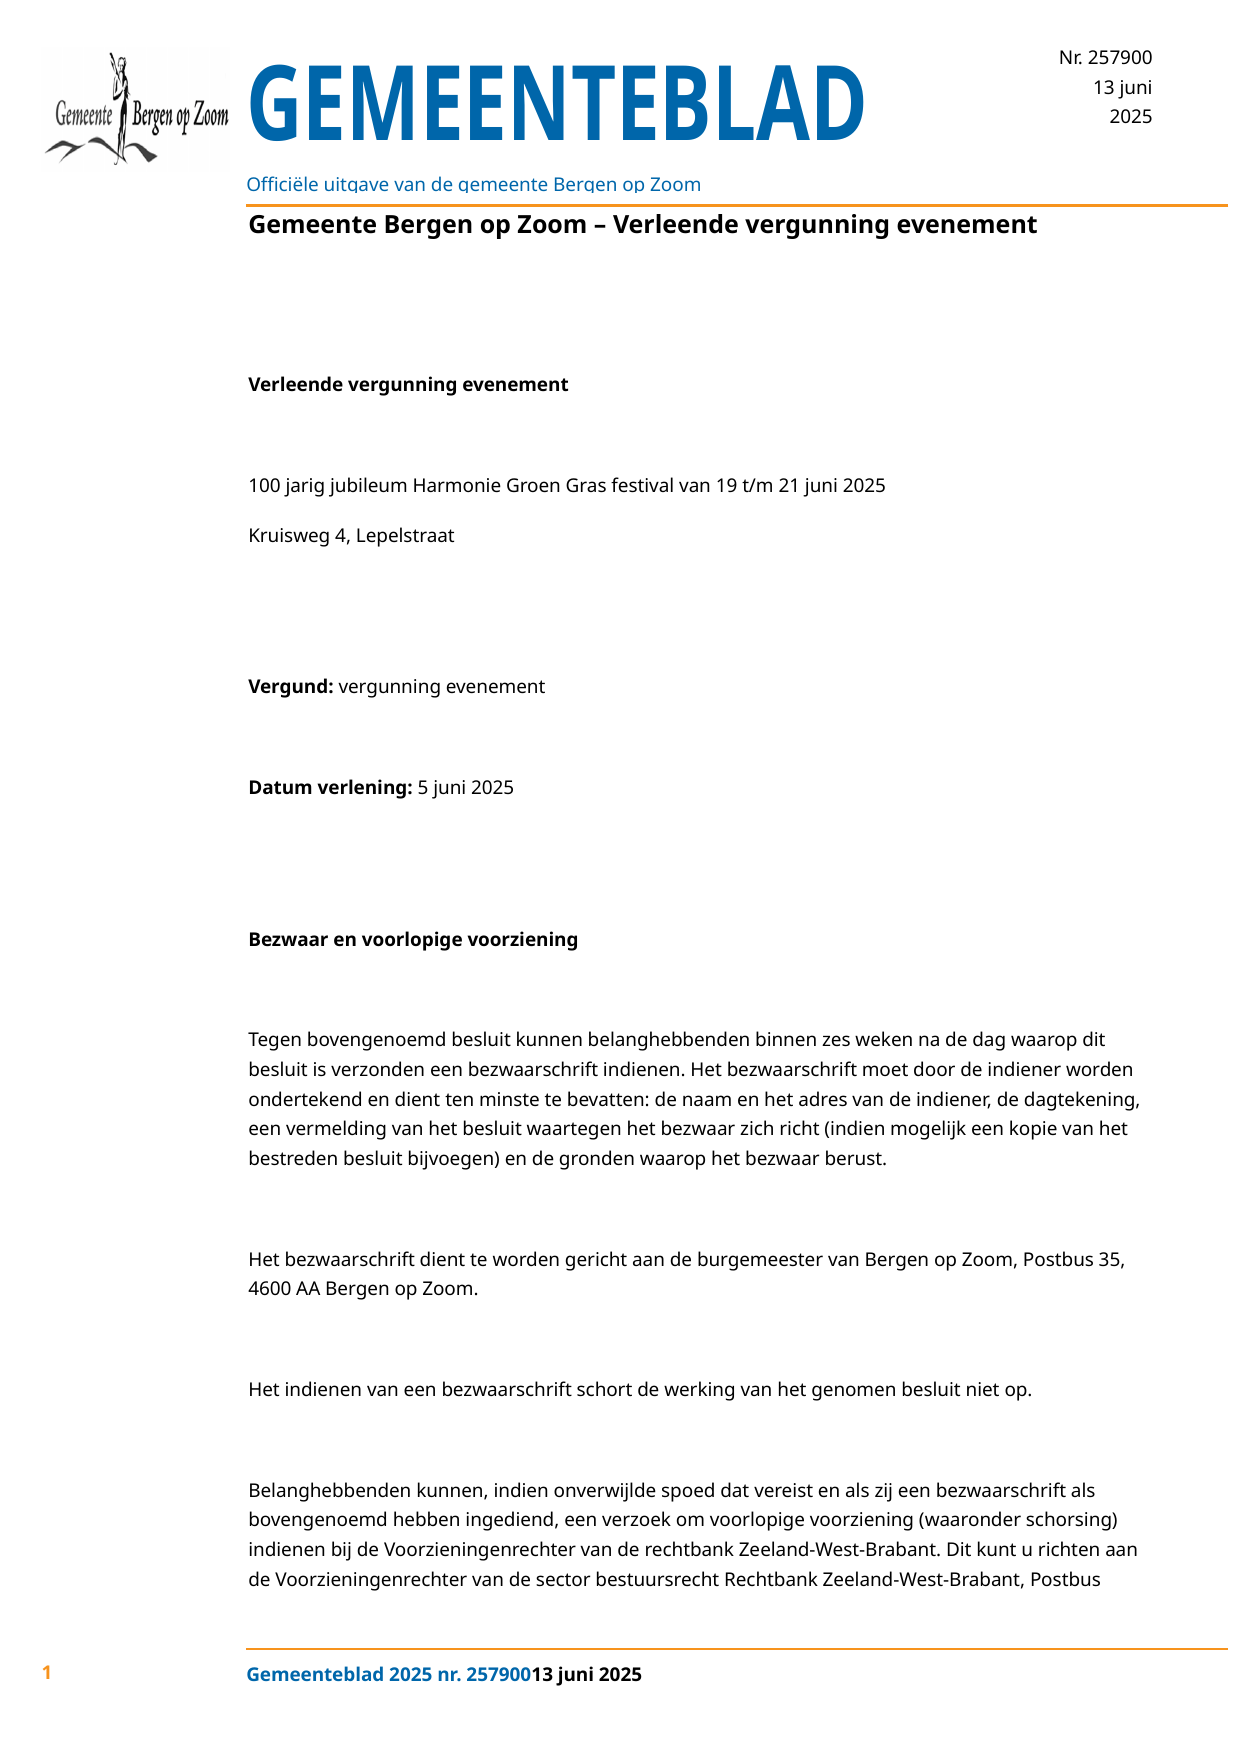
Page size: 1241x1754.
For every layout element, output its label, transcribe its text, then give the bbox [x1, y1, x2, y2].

text Bezwaar en voorlopige voorziening [248, 926, 1152, 951]
text Kruisweg 4, Lepelstraat [248, 522, 1152, 548]
picture [41, 47, 231, 172]
text Tegen bovengenoemd besluit kunnen belanghebbenden binnen zes weken na de dag waarop dit besluit is verzonden een bezwaarschrift indienen. Het bezwaarschrift moet door de indiener worden ondertekend en dient ten minste te bevatten: de naam en het adres van de indiener, de dagtekening, een vermelding van het besluit waartegen het bezwaar zich richt (indien mogelijk een kopie van het bestreden besluit bijvoegen) en de gronden waarop het bezwaar berust. [248, 1027, 1152, 1171]
text Vergund: vergunning evenement [248, 674, 1152, 699]
text Het indienen van een bezwaarschrift schort de werking van het genomen besluit niet op. [248, 1376, 1152, 1402]
text 100 jarig jubileum Harmonie Groen Gras festival van 19 t/m 21 juni 2025 [248, 472, 1152, 498]
text Datum verlening: 5 juni 2025 [248, 774, 1152, 800]
text Belanghebbenden kunnen, indien onverwijlde spoed dat vereist en als zij een bezwaarschrift als bovengenoemd hebben ingediend, een verzoek om voorlopige voorziening (waaronder schorsing) indienen bij de Voorzieningenrechter van de rechtbank Zeeland-West-Brabant. Dit kunt u richten aan de Voorzieningenrechter van de sector bestuursrecht Rechtbank Zeeland-West-Brabant, Postbus [248, 1477, 1152, 1591]
text Het bezwaarschrift dient te worden gericht aan de burgemeester van Bergen op Zoom, Postbus 35, 4600 AA Bergen op Zoom. [248, 1246, 1152, 1301]
text Gemeente Bergen op Zoom – Verleende vergunning evenement [248, 207, 1152, 241]
text Verleende vergunning evenement [248, 371, 1152, 397]
